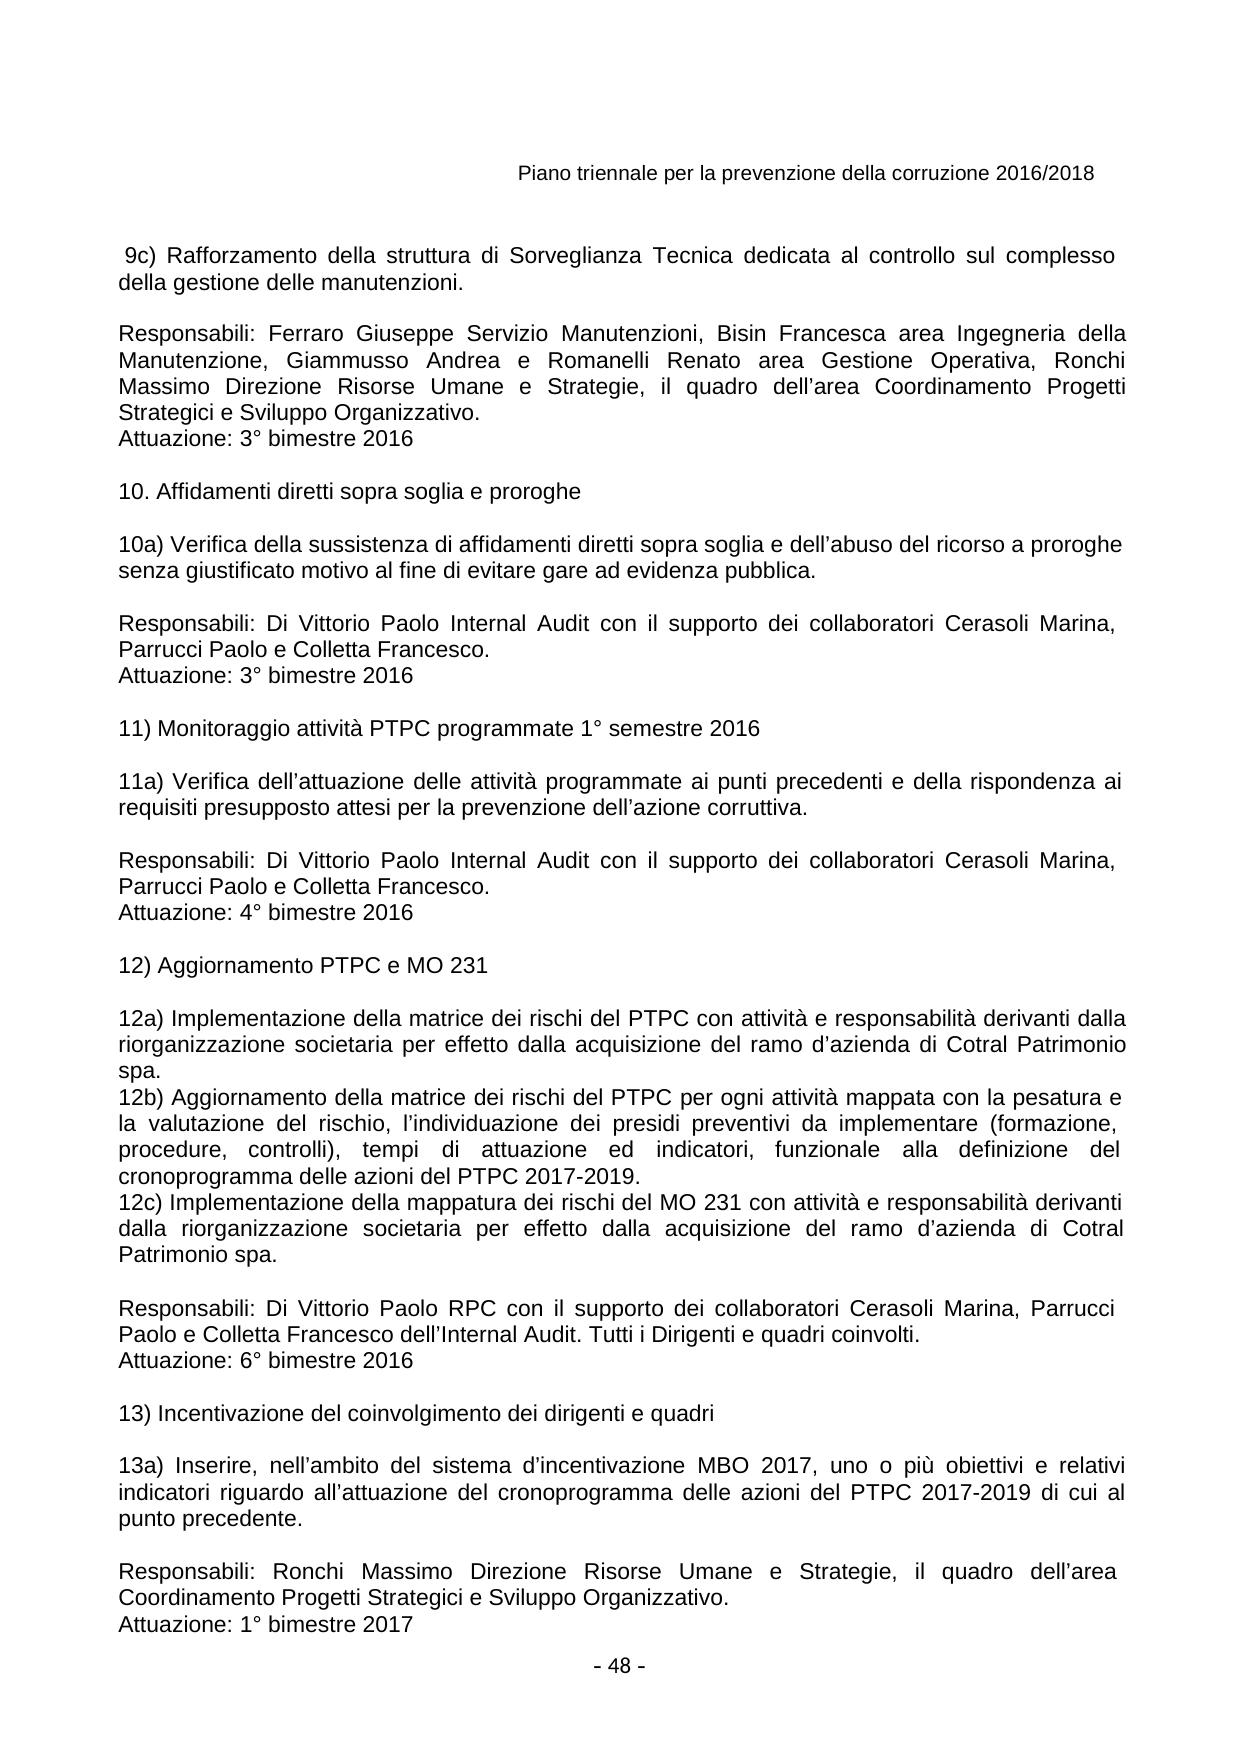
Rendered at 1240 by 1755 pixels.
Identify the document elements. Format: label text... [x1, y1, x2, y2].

text Patrimonio spa. [118, 1242, 281, 1268]
text 13a) Inserire, nell’ambito del sistema d’incentivazione MBO 2017, uno o più obiettivi e relativi indicatori riguardo all’attuazione del cronoprogramma delle azioni del PTPC 2017-2019 di cui al punto precedente. [118, 1452, 1126, 1531]
text Responsabili: Di Vittorio Paolo RPC con il supporto dei collaboratori Cerasoli Marina, Parrucci [118, 1294, 1126, 1321]
text 12a) Implementazione della matrice dei rischi del PTPC con attività e responsabilità derivanti dalla riorganizzazione societaria per effetto dalla acquisizione del ramo d’azienda di Cotral Patrimonio spa. [118, 1005, 1126, 1084]
text Attuazione: 3° bimestre 2016 [118, 426, 416, 452]
text 12c) Implementazione della mappatura dei rischi del MO 231 con attività e responsabilità derivanti dalla riorganizzazione societaria per effetto dalla acquisizione del ramo d’azienda di Cotral [118, 1189, 1126, 1242]
text Responsabili: Di Vittorio Paolo Internal Audit con il supporto dei collaboratori Cerasoli Marina, Parrucci Paolo e Colletta Francesco. [118, 610, 1126, 663]
text Attuazione: 3° bimestre 2016 [118, 663, 416, 689]
text Responsabili: Di Vittorio Paolo Internal Audit con il supporto dei collaboratori Cerasoli Marina, Parrucci Paolo e Colletta Francesco. [118, 847, 1126, 900]
text procedure, controlli), tempi di attuazione ed indicatori, funzionale alla definizione del [118, 1137, 1126, 1163]
text cronoprogramma delle azioni del PTPC 2017-2019. [118, 1163, 644, 1189]
text 11a) Verifica dell’attuazione delle attività programmate ai punti precedenti e della rispondenza ai requisiti presupposto attesi per la prevenzione dell’azione corruttiva. [118, 768, 1126, 821]
text 12b) Aggiornamento della matrice dei rischi del PTPC per ogni attività mappata con la pesatura e la valutazione del rischio, l’individuazione dei presidi preventivi da implementare (formazione, [118, 1084, 1126, 1137]
text 9c) Rafforzamento della struttura di Sorveglianza Tecnica dedicata al controllo sul complesso della gestione delle manutenzioni. [118, 242, 1126, 295]
text Coordinamento Progetti Strategici e Sviluppo Organizzativo. Attuazione: 1° bimestre 2017 [118, 1584, 732, 1637]
text 10a) Verifica della sussistenza di affidamenti diretti sopra soglia e dell’abuso del ricorso a proroghe senza giustificato motivo al fine di evitare gare ad evidenza pubblica. [118, 531, 1126, 584]
text 13) Incentivazione del coinvolgimento dei dirigenti e quadri [118, 1400, 717, 1426]
text 12) Aggiornamento PTPC e MO 231 [118, 952, 491, 978]
text 11) Monitoraggio attività PTPC programmate 1° semestre 2016 [118, 715, 763, 742]
text Responsabili: Ronchi Massimo Direzione Risorse Umane e Strategie, il quadro dell’area [118, 1558, 1126, 1584]
text Responsabili: Ferraro Giuseppe Servizio Manutenzioni, Bisin Francesca area Ingegneria della Manutenzione, Giammusso Andrea e Romanelli Renato area Gestione Operativa, Ronchi Massimo Direzione Risorse Umane e Strategie, il quadro dell’area Coordinamento Progetti Strategici e Sviluppo Organizzativo. [118, 321, 1126, 426]
text Paolo e Colletta Francesco dell’Internal Audit. Tutti i Dirigenti e quadri coinvolti. Attuazione: 6° bimestre 2016 [118, 1321, 923, 1374]
text 10. Affidamenti diretti sopra soglia e proroghe [118, 478, 584, 504]
text Attuazione: 4° bimestre 2016 [118, 900, 416, 926]
